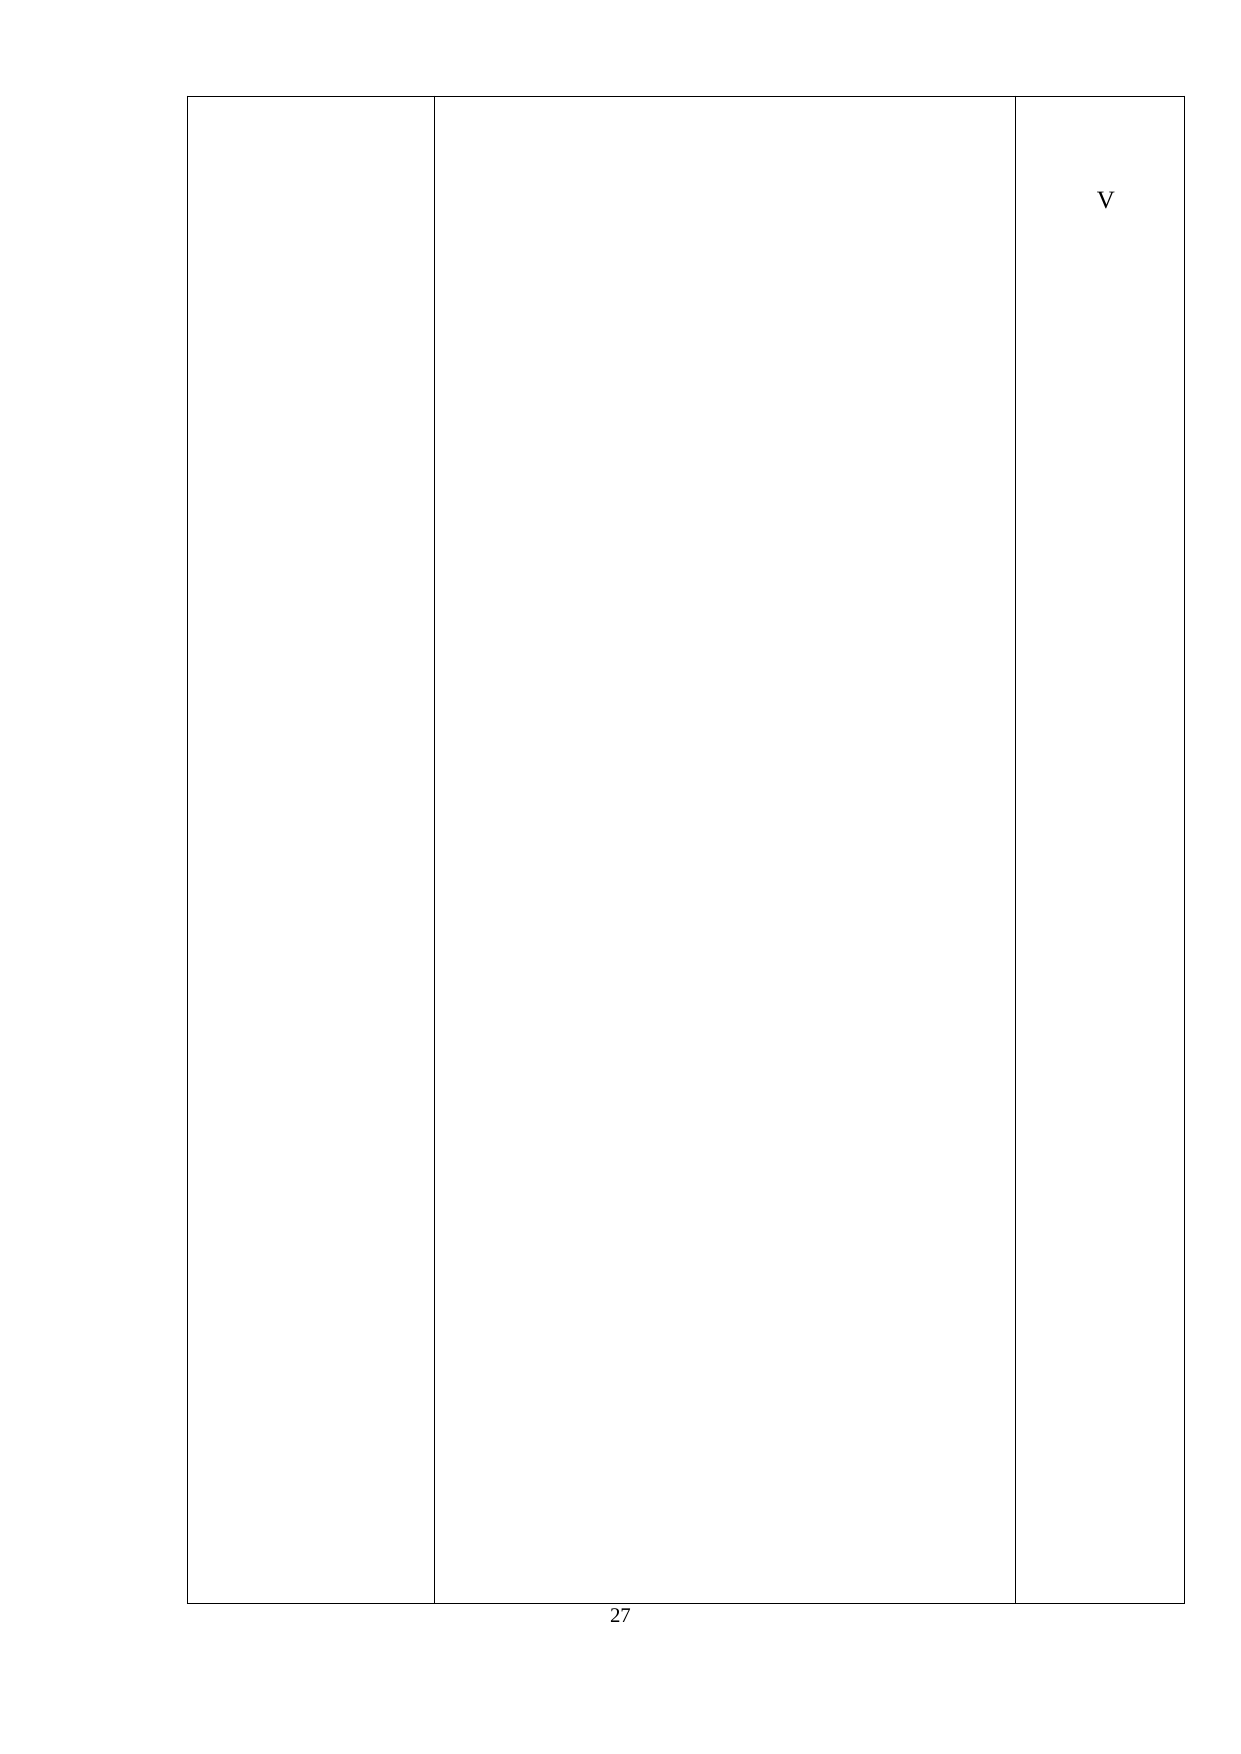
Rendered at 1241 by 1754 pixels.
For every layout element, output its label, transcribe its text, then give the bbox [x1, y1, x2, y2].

table_cell [435, 97, 1015, 1603]
table_cell 資料集空間範圍 [188, 97, 434, 1603]
table_cell V [1016, 97, 1184, 1603]
